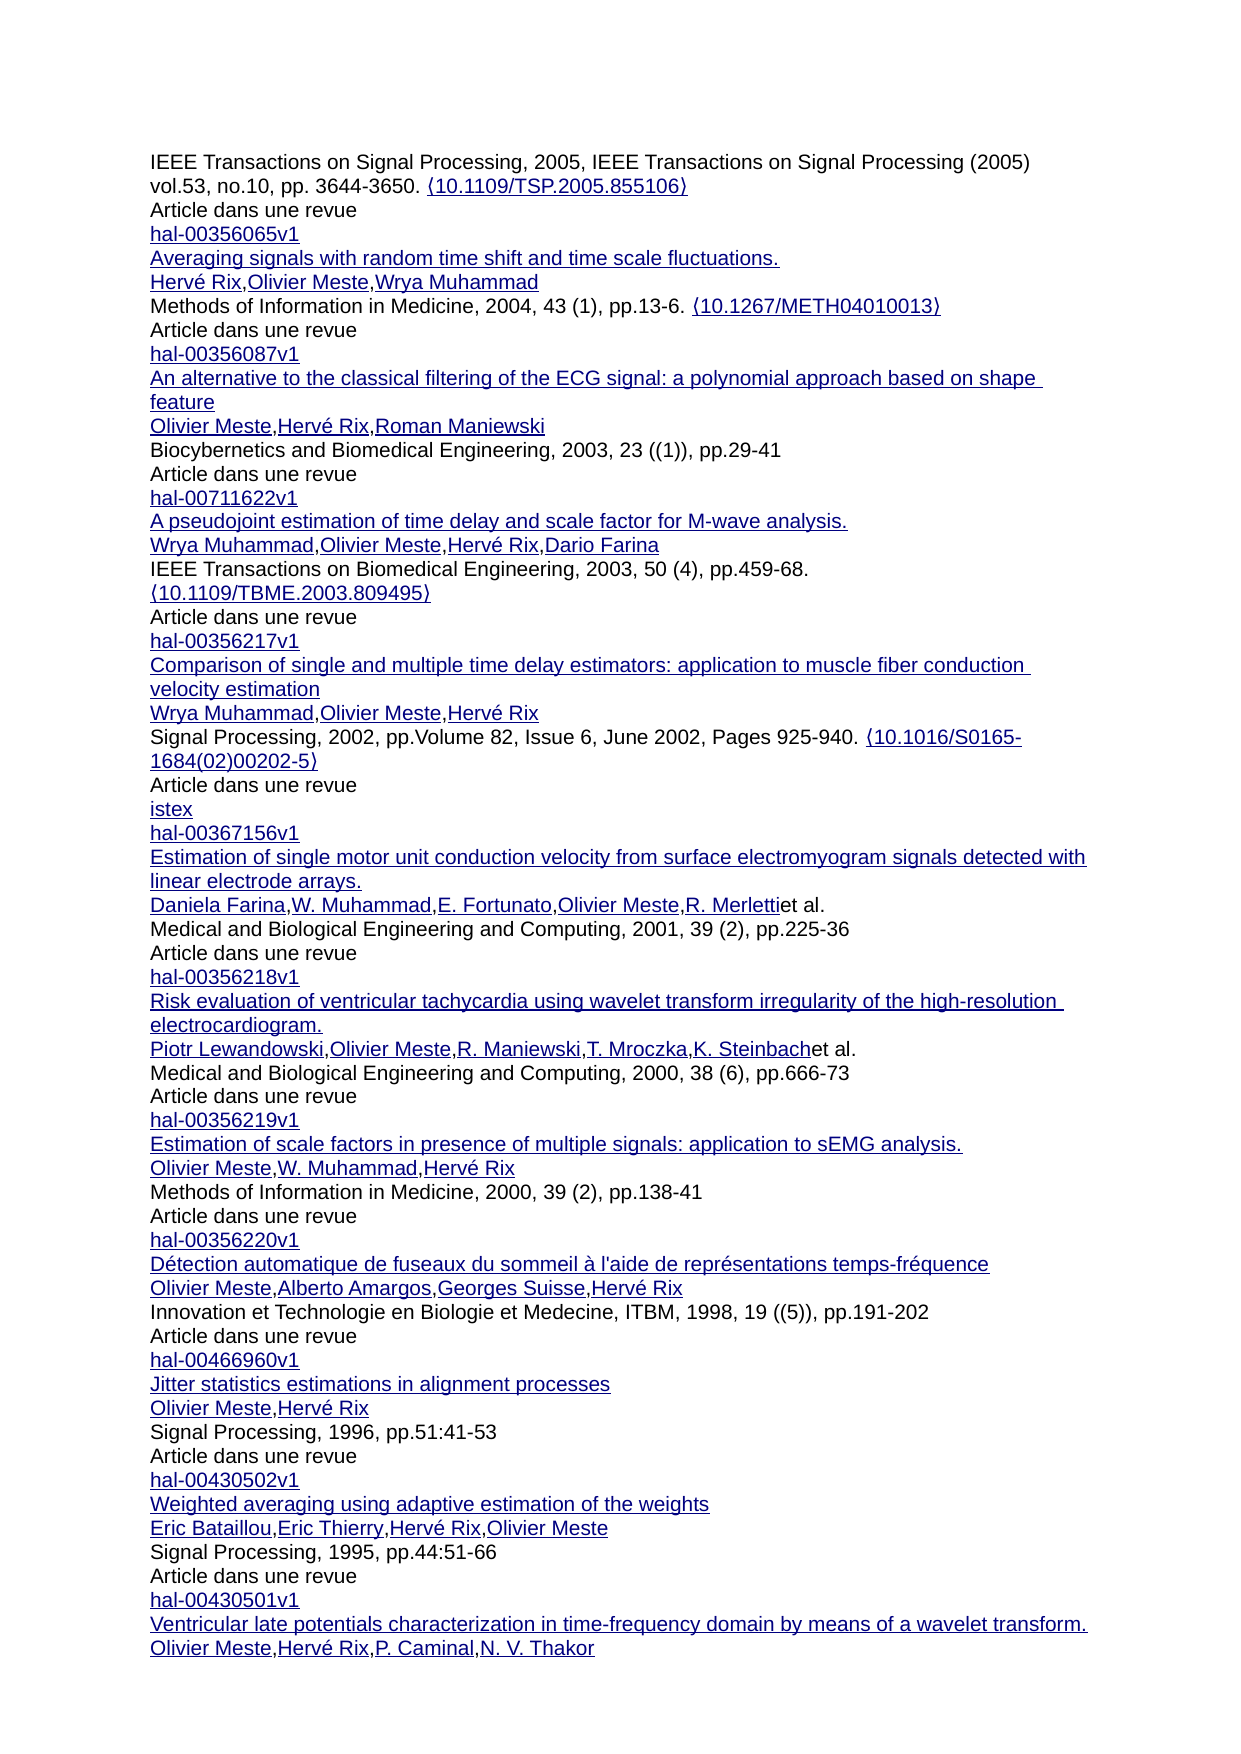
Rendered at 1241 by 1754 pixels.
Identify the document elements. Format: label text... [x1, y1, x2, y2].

table_cell Estimation of single motor unit conduction velocity from surface electromyogram signals detected with linear electrode arrays. Daniela Farina,W. Muhammad,E. Fortunato,Olivier Meste,R. Merlettiet al. Medical and Biological Engineering and Computing, 2001, 39 (2), pp.225-36 Article dans une revue hal-00356218v1 [150, 845, 1090, 988]
table_cell An alternative to the classical filtering of the ECG signal: a polynomial approach based on shape feature Olivier Meste,Hervé Rix,Roman Maniewski Biocybernetics and Biomedical Engineering, 2003, 23 ((1)), pp.29-41 Article dans une revue hal-00711622v1 [150, 366, 1090, 509]
table_cell A pseudojoint estimation of time delay and scale factor for M-wave analysis. Wrya Muhammad,Olivier Meste,Hervé Rix,Dario Farina IEEE Transactions on Biomedical Engineering, 2003, 50 (4), pp.459-68. ⟨10.1109/TBME.2003.809495⟩ Article dans une revue hal-00356217v1 [150, 509, 1090, 653]
table_cell Estimation of scale factors in presence of multiple signals: application to sEMG analysis. Olivier Meste,W. Muhammad,Hervé Rix Methods of Information in Medicine, 2000, 39 (2), pp.138-41 Article dans une revue hal-00356220v1 [150, 1132, 1090, 1252]
table_cell Détection automatique de fuseaux du sommeil à l'aide de représentations temps-fréquence Olivier Meste,Alberto Amargos,Georges Suisse,Hervé Rix Innovation et Technologie en Biologie et Medecine, ITBM, 1998, 19 ((5)), pp.191-202 Article dans une revue hal-00466960v1 [150, 1252, 1090, 1372]
table_cell Weighted averaging using adaptive estimation of the weights Eric Bataillou,Eric Thierry,Hervé Rix,Olivier Meste Signal Processing, 1995, pp.44:51-66 Article dans une revue hal-00430501v1 [150, 1492, 1090, 1611]
table_cell Ventricular late potentials characterization in time-frequency domain by means of a wavelet transform. Olivier Meste,Hervé Rix,P. Caminal,N. V. Thakor [150, 1611, 1090, 1659]
table_cell Risk evaluation of ventricular tachycardia using wavelet transform irregularity of the high-resolution electrocardiogram. Piotr Lewandowski,Olivier Meste,R. Maniewski,T. Mroczka,K. Steinbachet al. Medical and Biological Engineering and Computing, 2000, 38 (6), pp.666-73 Article dans une revue hal-00356219v1 [150, 989, 1090, 1132]
table_cell Comparison of single and multiple time delay estimators: application to muscle fiber conduction velocity estimation Wrya Muhammad,Olivier Meste,Hervé Rix Signal Processing, 2002, pp.Volume 82, Issue 6, June 2002, Pages 925-940. ⟨10.1016/S0165-1684(02)00202-5⟩ Article dans une revue istex hal-00367156v1 [150, 653, 1090, 845]
table_cell Jitter statistics estimations in alignment processes Olivier Meste,Hervé Rix Signal Processing, 1996, pp.51:41-53 Article dans une revue hal-00430502v1 [150, 1372, 1090, 1492]
table_cell IEEE Transactions on Signal Processing, 2005, IEEE Transactions on Signal Processing (2005) vol.53, no.10, pp. 3644-3650. ⟨10.1109/TSP.2005.855106⟩ Article dans une revue hal-00356065v1 [150, 150, 1090, 246]
table_cell Averaging signals with random time shift and time scale fluctuations. Hervé Rix,Olivier Meste,Wrya Muhammad Methods of Information in Medicine, 2004, 43 (1), pp.13-6. ⟨10.1267/METH04010013⟩ Article dans une revue hal-00356087v1 [150, 246, 1090, 366]
